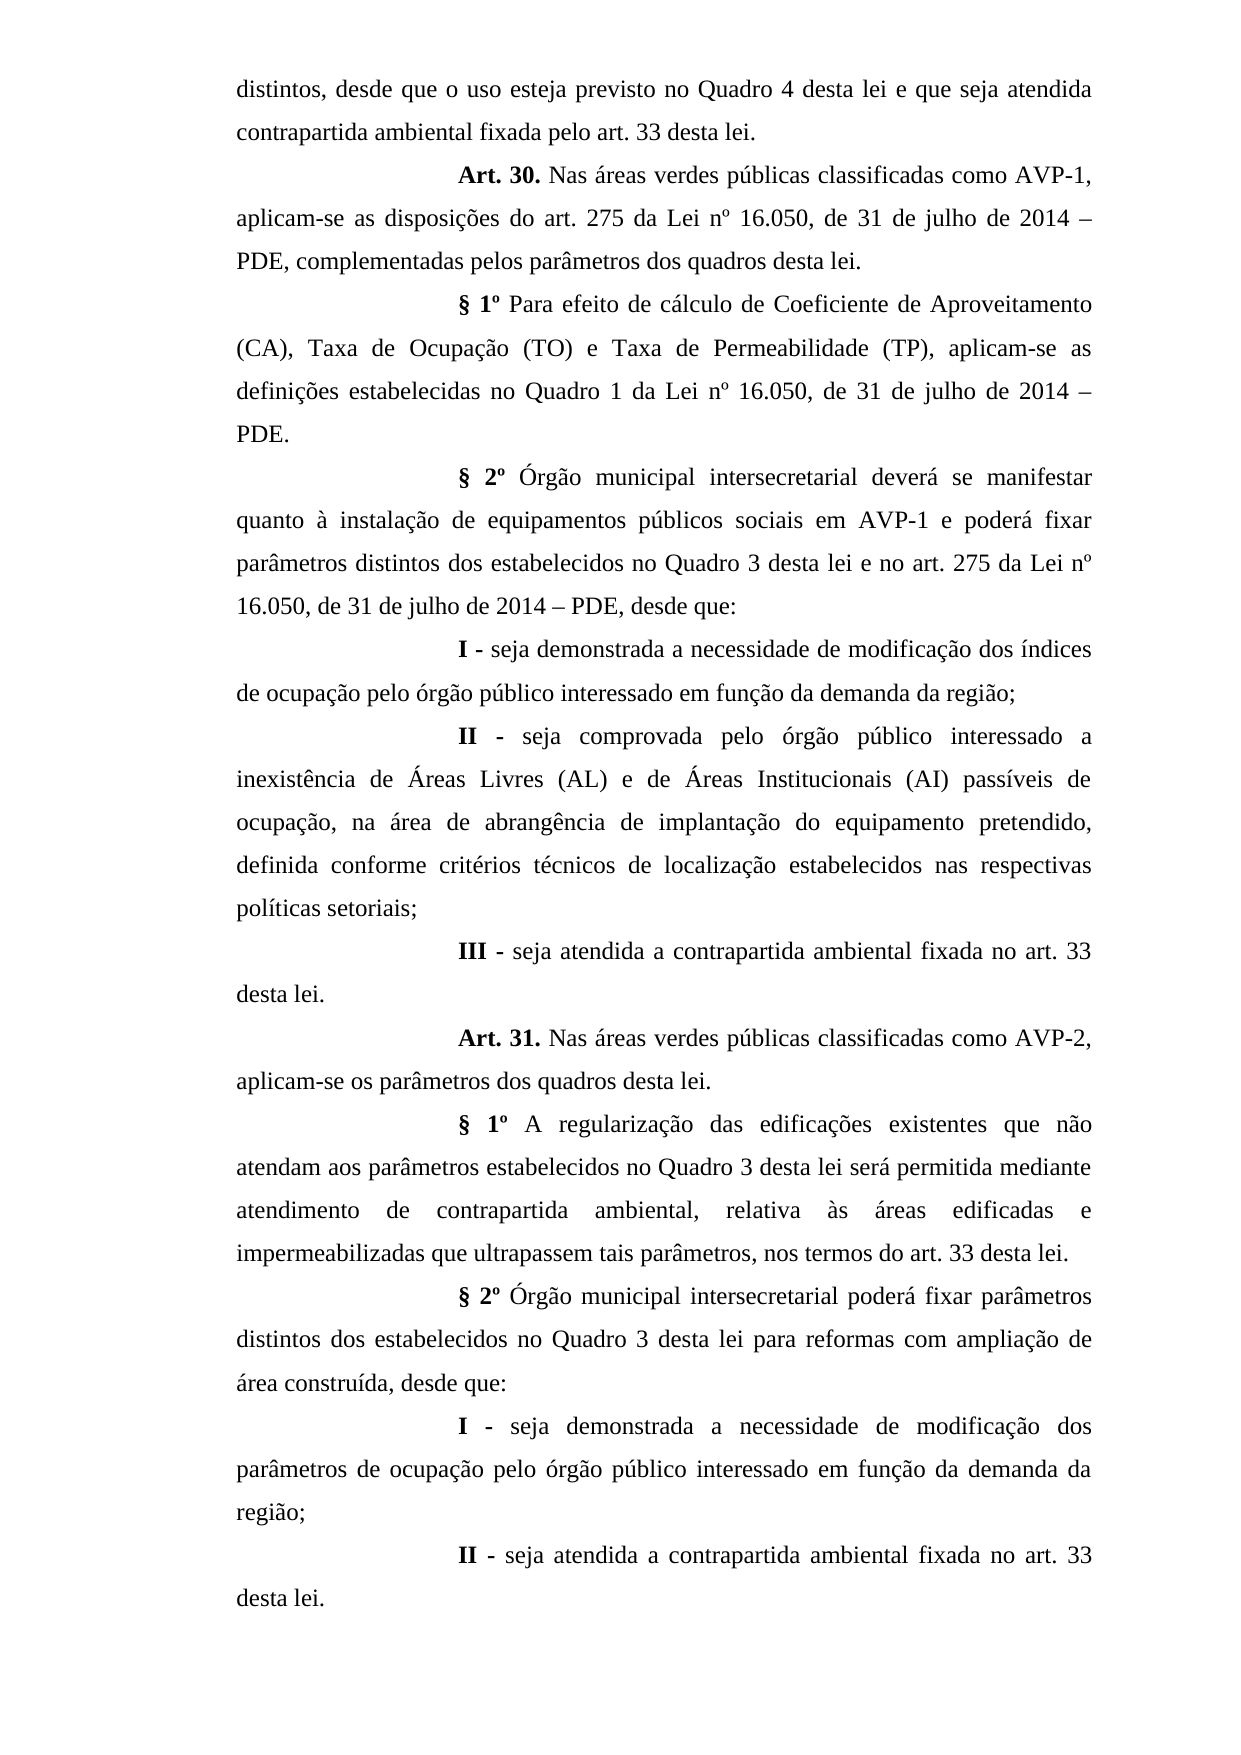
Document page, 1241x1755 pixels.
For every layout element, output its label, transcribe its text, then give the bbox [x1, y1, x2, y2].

text § 2º Órgão municipal intersecretarial deverá se manifestar quanto à instalação de equipamentos públicos sociais em AVP-1 e poderá fixar parâmetros distintos dos estabelecidos no Quadro 3 desta lei e no art. 275 da Lei nº 16.050, de 31 de julho de 2014 – PDE, desde que: [236, 462, 1093, 620]
text § 1º Para efeito de cálculo de Coeficiente de Aproveitamento (CA), Taxa de Ocupação (TO) e Taxa de Permeabilidade (TP), aplicam-se as definições estabelecidas no Quadro 1 da Lei nº 16.050, de 31 de julho de 2014 – PDE. [236, 289, 1093, 448]
text I - seja demonstrada a necessidade de modificação dos parâmetros de ocupação pelo órgão público interessado em função da demanda da região; [236, 1411, 1093, 1526]
text I - seja demonstrada a necessidade de modificação dos índices de ocupação pelo órgão público interessado em função da demanda da região; [236, 634, 1093, 706]
text § 1º A regularização das edificações existentes que não atendam aos parâmetros estabelecidos no Quadro 3 desta lei será permitida mediante atendimento de contrapartida ambiental, relativa às áreas edificadas e impermeabilizadas que ultrapassem tais parâmetros, nos termos do art. 33 desta lei. [236, 1109, 1093, 1267]
text III - seja atendida a contrapartida ambiental fixada no art. 33 desta lei. [236, 936, 1093, 1008]
text Art. 30. Nas áreas verdes públicas classificadas como AVP-1, aplicam-se as disposições do art. 275 da Lei nº 16.050, de 31 de julho de 2014 – PDE, complementadas pelos parâmetros dos quadros desta lei. [236, 160, 1093, 275]
text Art. 31. Nas áreas verdes públicas classificadas como AVP-2, aplicam-se os parâmetros dos quadros desta lei. [236, 1023, 1093, 1094]
text II - seja comprovada pelo órgão público interessado a inexistência de Áreas Livres (AL) e de Áreas Institucionais (AI) passíveis de ocupação, na área de abrangência de implantação do equipamento pretendido, definida conforme critérios técnicos de localização estabelecidos nas respectivas políticas setoriais; [236, 721, 1093, 922]
text distintos, desde que o uso esteja previsto no Quadro 4 desta lei e que seja atendida contrapartida ambiental fixada pelo art. 33 desta lei. [236, 74, 1093, 146]
text II - seja atendida a contrapartida ambiental fixada no art. 33 desta lei. [236, 1540, 1093, 1612]
text § 2º Órgão municipal intersecretarial poderá fixar parâmetros distintos dos estabelecidos no Quadro 3 desta lei para reformas com ampliação de área construída, desde que: [236, 1281, 1093, 1396]
